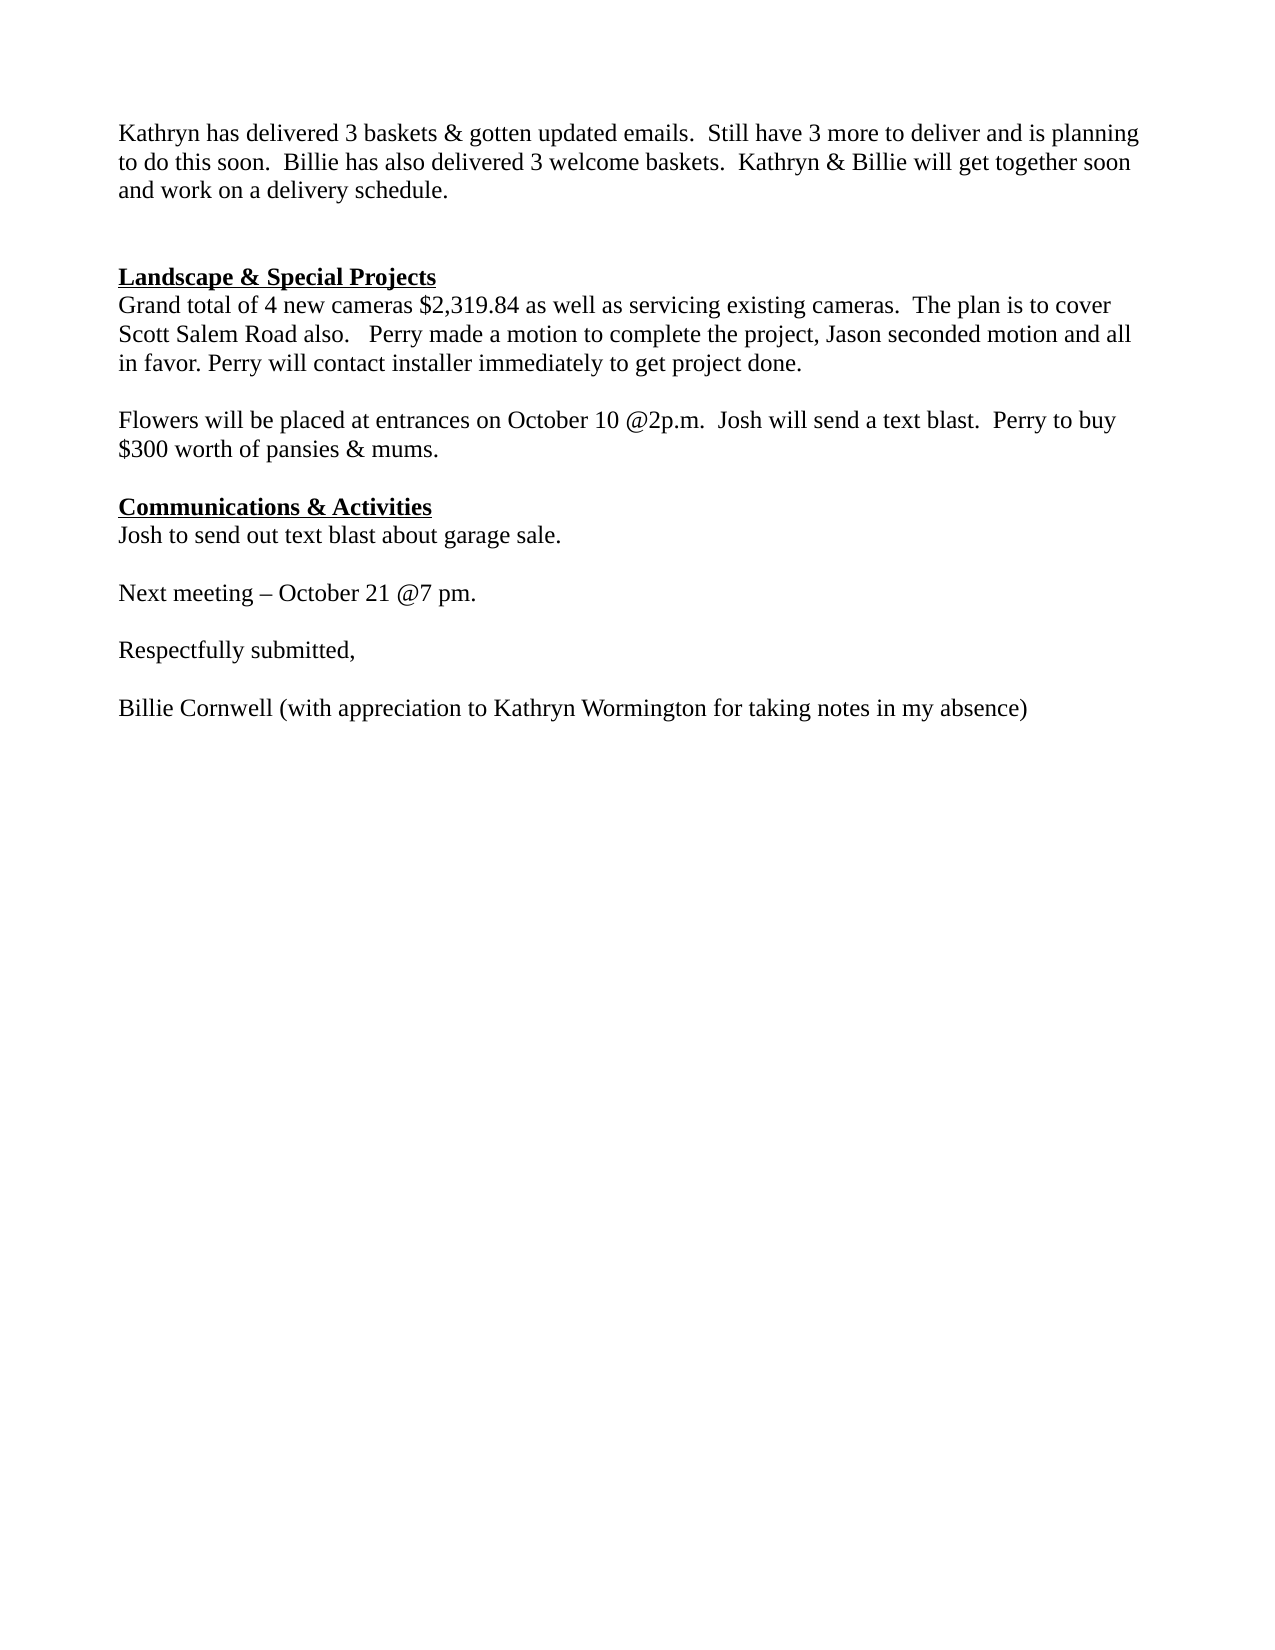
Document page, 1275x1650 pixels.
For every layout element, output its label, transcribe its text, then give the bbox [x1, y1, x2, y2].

text Landscape & Special Projects [118, 262, 1157, 291]
text Flowers will be placed at entrances on October 10 @2p.m. Josh will send a text blast. Perry to buy $300 worth of pansies & mums. [118, 406, 1157, 463]
text Billie Cornwell (with appreciation to Kathryn Wormington for taking notes in my absence) [118, 693, 1157, 722]
text Josh to send out text blast about garage sale. [118, 521, 1157, 549]
text Next meeting – October 21 @7 pm. [118, 578, 1157, 607]
text Communications & Activities [118, 492, 1157, 521]
text Kathryn has delivered 3 baskets & gotten updated emails. Still have 3 more to deliver and is planning to do this soon. Billie has also delivered 3 welcome baskets. Kathryn & Billie will get together soon and work on a delivery schedule. [118, 118, 1157, 204]
text Respectfully submitted, [118, 636, 1157, 664]
text Grand total of 4 new cameras $2,319.84 as well as servicing existing cameras. The plan is to cover Scott Salem Road also. Perry made a motion to complete the project, Jason seconded motion and all in favor. Perry will contact installer immediately to get project done. [118, 291, 1157, 377]
